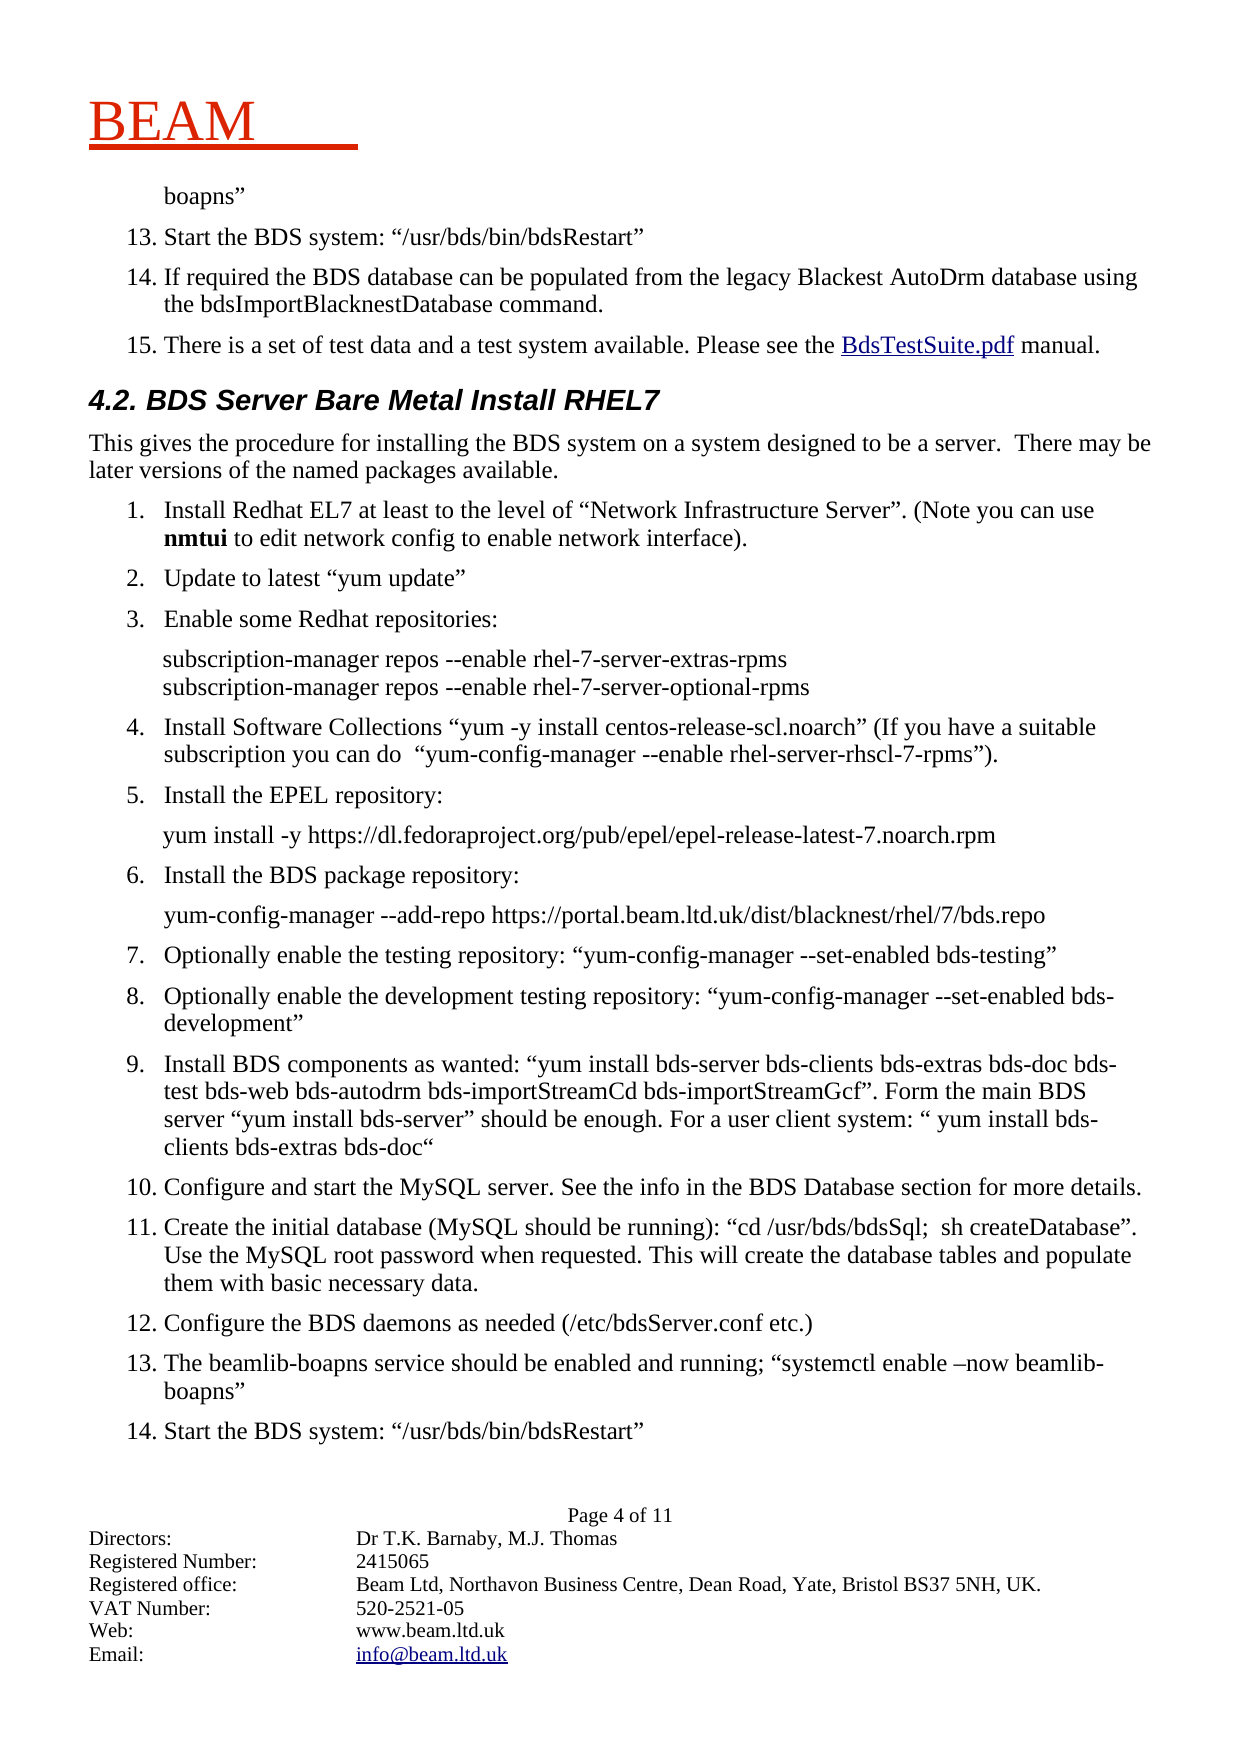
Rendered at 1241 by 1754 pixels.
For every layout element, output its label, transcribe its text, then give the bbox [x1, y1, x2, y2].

list Install Redhat EL7 at least to the level of “Network Infrastructure Server”. (Note you can use nmtui to edit network config to enable network interface). [126, 497, 1152, 552]
list Optionally enable the development testing repository: “yum-config-manager --set-enabled bds-development” [126, 982, 1152, 1037]
list Update to latest “yum update” [126, 564, 1152, 592]
list Install the BDS package repository: [126, 861, 1152, 889]
list The beamlib-boapns service should be enabled and running; “systemctl enable –now beamlib-boapns” [126, 1349, 1152, 1404]
list Install Software Collections “yum -y install centos-release-scl.noarch” (If you have a suitable subscription you can do “yum-config-manager --enable rhel-server-rhscl-7-rpms”). [126, 713, 1152, 768]
list yum-config-manager --add-repo https://portal.beam.ltd.uk/dist/blacknest/rhel/7/bds.repo [126, 901, 1152, 929]
text subscription-manager repos --enable rhel-7-server-extras-rpms subscription-manager repos --enable rhel-7-server-optional-rpms [162, 645, 1152, 700]
list boapns” [126, 182, 1152, 210]
list If required the BDS database can be populated from the legacy Blackest AutoDrm database using the bdsImportBlacknestDatabase command. [126, 263, 1152, 318]
list Configure the BDS daemons as needed (/etc/bdsServer.conf etc.) [126, 1309, 1152, 1337]
list Install the EPEL repository: [126, 781, 1152, 808]
list Enable some Redhat repositories: [126, 605, 1152, 632]
list Create the initial database (MySQL should be running): “cd /usr/bds/bdsSql; sh createDatabase”. Use the MySQL root password when requested. This will create the database tables and populate them with basic necessary data. [126, 1213, 1152, 1296]
list Start the BDS system: “/usr/bds/bin/bdsRestart” [126, 1417, 1152, 1445]
text This gives the procedure for installing the BDS system on a system designed to be a server. There may be later versions of the named packages available. [88, 429, 1152, 484]
list Configure and start the MySQL server. See the info in the BDS Database section for more details. [126, 1173, 1152, 1201]
list Start the BDS system: “/usr/bds/bin/bdsRestart” [126, 223, 1152, 250]
subtitle BDS Server Bare Metal Install RHEL7 [88, 383, 1152, 416]
text yum install -y https://dl.fedoraproject.org/pub/epel/epel-release-latest-7.noarch.rpm [162, 821, 1152, 849]
list Optionally enable the testing repository: “yum-config-manager --set-enabled bds-testing” [126, 942, 1152, 969]
list There is a set of test data and a test system available. Please see the BdsTestSuite.pdf manual. [126, 331, 1152, 358]
list Install BDS components as wanted: “yum install bds-server bds-clients bds-extras bds-doc bds-test bds-web bds-autodrm bds-importStreamCd bds-importStreamGcf”. Form the main BDS server “yum install bds-server” should be enough. For a user client system: “ yum install bds-clients bds-extras bds-doc“ [126, 1050, 1152, 1161]
